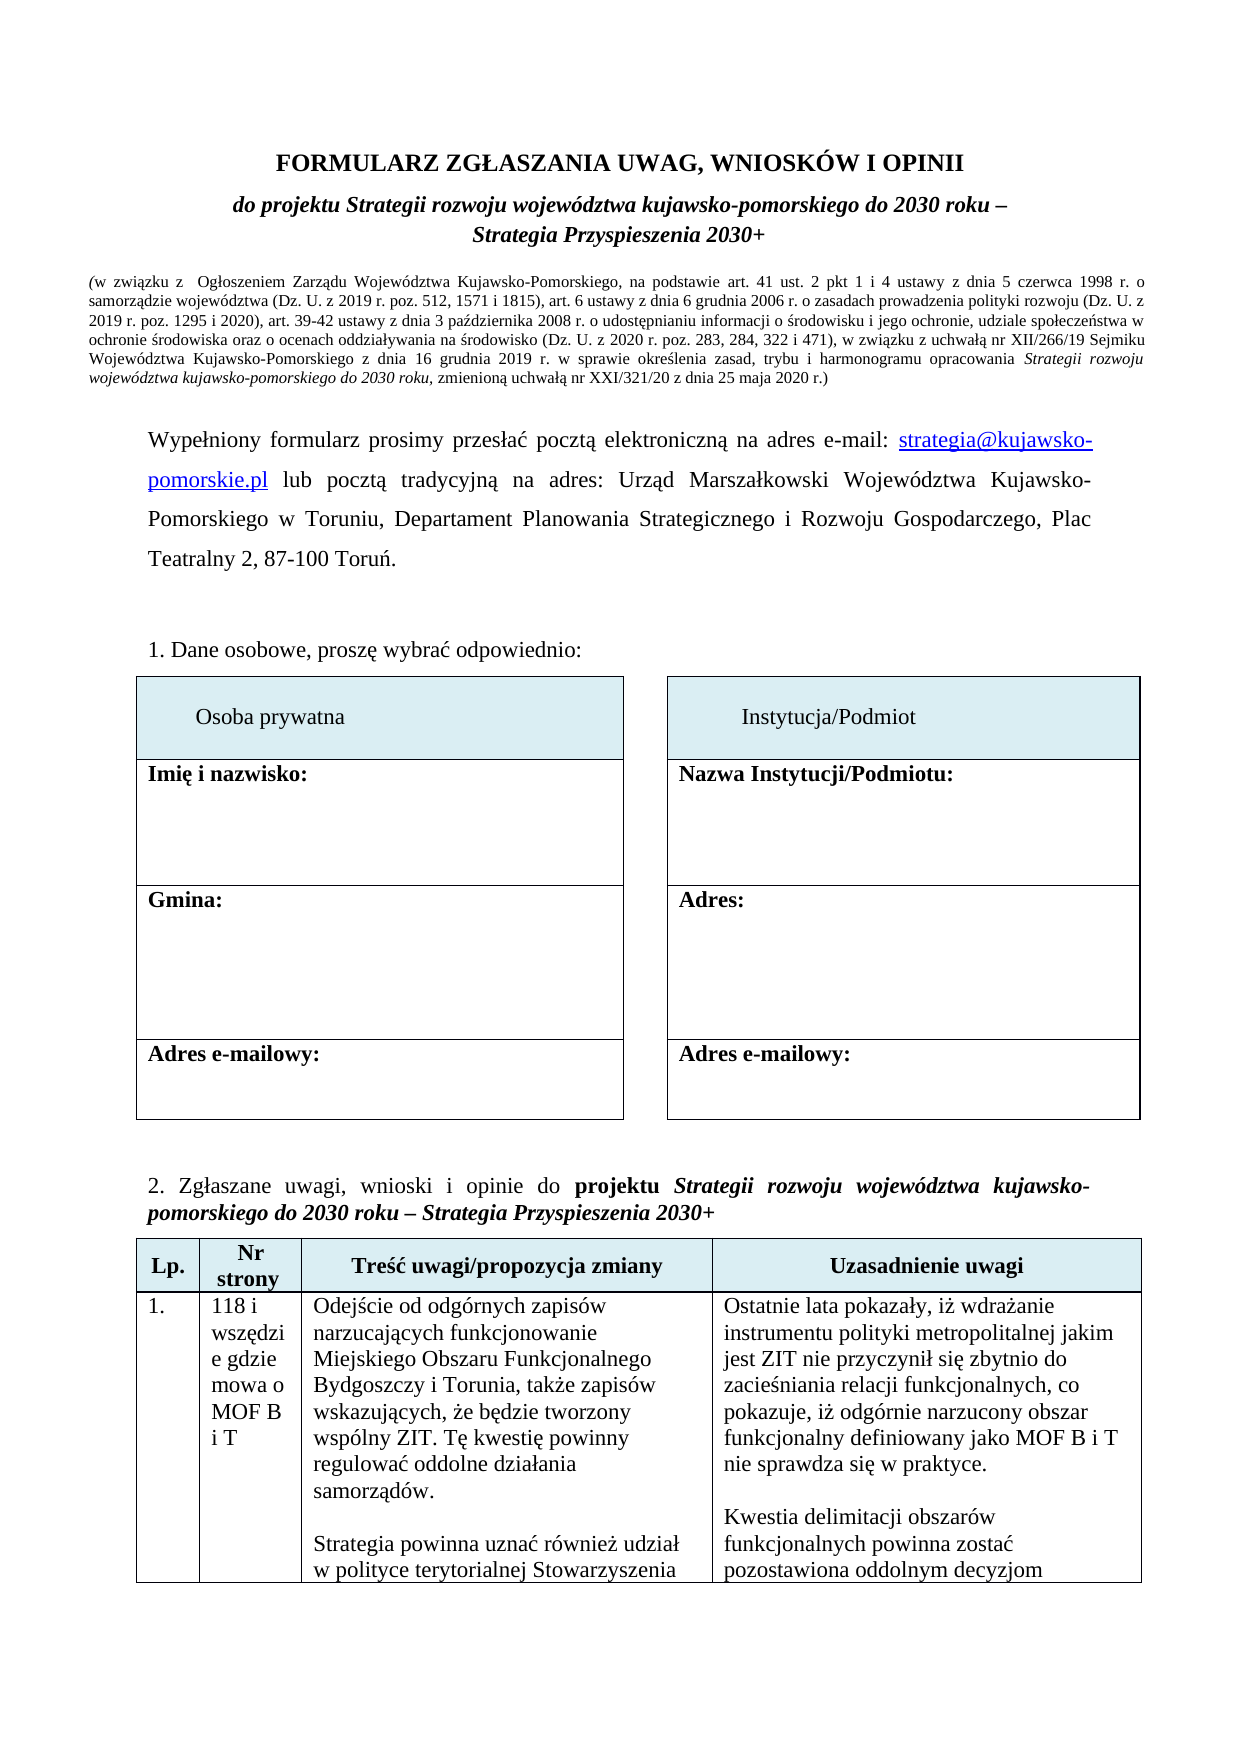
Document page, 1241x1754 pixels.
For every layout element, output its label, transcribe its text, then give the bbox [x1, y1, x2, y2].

table_cell Adres: [668, 886, 1139, 1038]
text 1. Dane osobowe, proszę wybrać odpowiednio: [148, 636, 1093, 663]
table_cell Nazwa Instytucji/Podmiotu: [668, 760, 1139, 885]
table_cell [624, 885, 667, 1038]
text FORMULARZ ZGŁASZANIA UWAG, WNIOSKÓW I OPINII [148, 148, 1093, 176]
table_header Instytucja/Podmiot [668, 677, 1139, 759]
table_header Osoba prywatna [137, 677, 623, 759]
text do projektu Strategii rozwoju województwa kujawsko-pomorskiego do 2030 roku – Strategia Przyspieszenia 2030+ [148, 191, 1093, 247]
table_header [624, 676, 667, 759]
table_cell Ostatnie lata pokazały, iż wdrażanie instrumentu polityki metropolitalnej jakim jest ZIT nie przyczynił się zbytnio do zacieśniania relacji funkcjonalnych, co pokazuje, iż odgórnie narzucony obszar funkcjonalny definiowany jako MOF B i T nie sprawdza się w praktyce. Kwestia delimitacji obszarów funkcjonalnych powinna zostać pozostawiona oddolnym decyzjom [713, 1293, 1141, 1582]
table_cell Adres e-mailowy: [137, 1040, 623, 1119]
table_cell [624, 1039, 667, 1119]
table_header Treść uwagi/propozycja zmiany [302, 1239, 712, 1291]
table_cell Imię i nazwisko: [137, 760, 623, 885]
table_cell Adres e-mailowy: [668, 1040, 1139, 1119]
text 2. Zgłaszane uwagi, wnioski i opinie do projektu Strategii rozwoju województwa kujawsko-pomorskiego do 2030 roku – Strategia Przyspieszenia 2030+ [148, 1172, 1093, 1225]
table_cell 118 i wszędzie gdzie mowa o MOF B i T [200, 1293, 301, 1582]
table_header Uzasadnienie uwagi [713, 1239, 1141, 1291]
table_cell Odejście od odgórnych zapisów narzucających funkcjonowanie Miejskiego Obszaru Funkcjonalnego Bydgoszczy i Torunia, także zapisów wskazujących, że będzie tworzony wspólny ZIT. Tę kwestię powinny regulować oddolne działania samorządów. Strategia powinna uznać również udział w polityce terytorialnej Stowarzyszenia [302, 1293, 712, 1582]
table_cell [624, 759, 667, 885]
table_cell Gmina: [137, 886, 623, 1038]
table_header Nr strony [200, 1239, 301, 1291]
text (w związku z Ogłoszeniem Zarządu Województwa Kujawsko-Pomorskiego, na podstawie art. 41 ust. 2 pkt 1 i 4 ustawy z dnia 5 czerwca 1998 r. o samorządzie województwa (Dz. U. z 2019 r. poz. 512, 1571 i 1815), art. 6 ustawy z dnia 6 grudnia 2006 r. o zasadach prowadzenia polityki rozwoju (Dz. U. z 2019 r. poz. 1295 i 2020), art. 39-42 ustawy z dnia 3 października 2008 r. o udostępnianiu informacji o środowisku i jego ochronie, udziale społeczeństwa w ochronie środowiska oraz o ocenach oddziaływania na środowisko (Dz. U. z 2020 r. poz. 283, 284, 322 i 471), w związku z uchwałą nr XII/266/19 Sejmiku Województwa Kujawsko-Pomorskiego z dnia 16 grudnia 2019 r. w sprawie określenia zasad, trybu i harmonogramu opracowania Strategii rozwoju województwa kujawsko-pomorskiego do 2030 roku, zmienioną uchwałą nr XXI/321/20 z dnia 25 maja 2020 r.) [88, 272, 1145, 387]
table_header Lp. [137, 1239, 199, 1291]
text Wypełniony formularz prosimy przesłać pocztą elektroniczną na adres e-mail: strategia@kujawsko-pomorskie.pl lub pocztą tradycyjną na adres: Urząd Marszałkowski Województwa Kujawsko-Pomorskiego w Toruniu, Departament Planowania Strategicznego i Rozwoju Gospodarczego, Plac Teatralny 2, 87-100 Toruń. [148, 426, 1093, 571]
table_cell 1. [137, 1293, 199, 1582]
